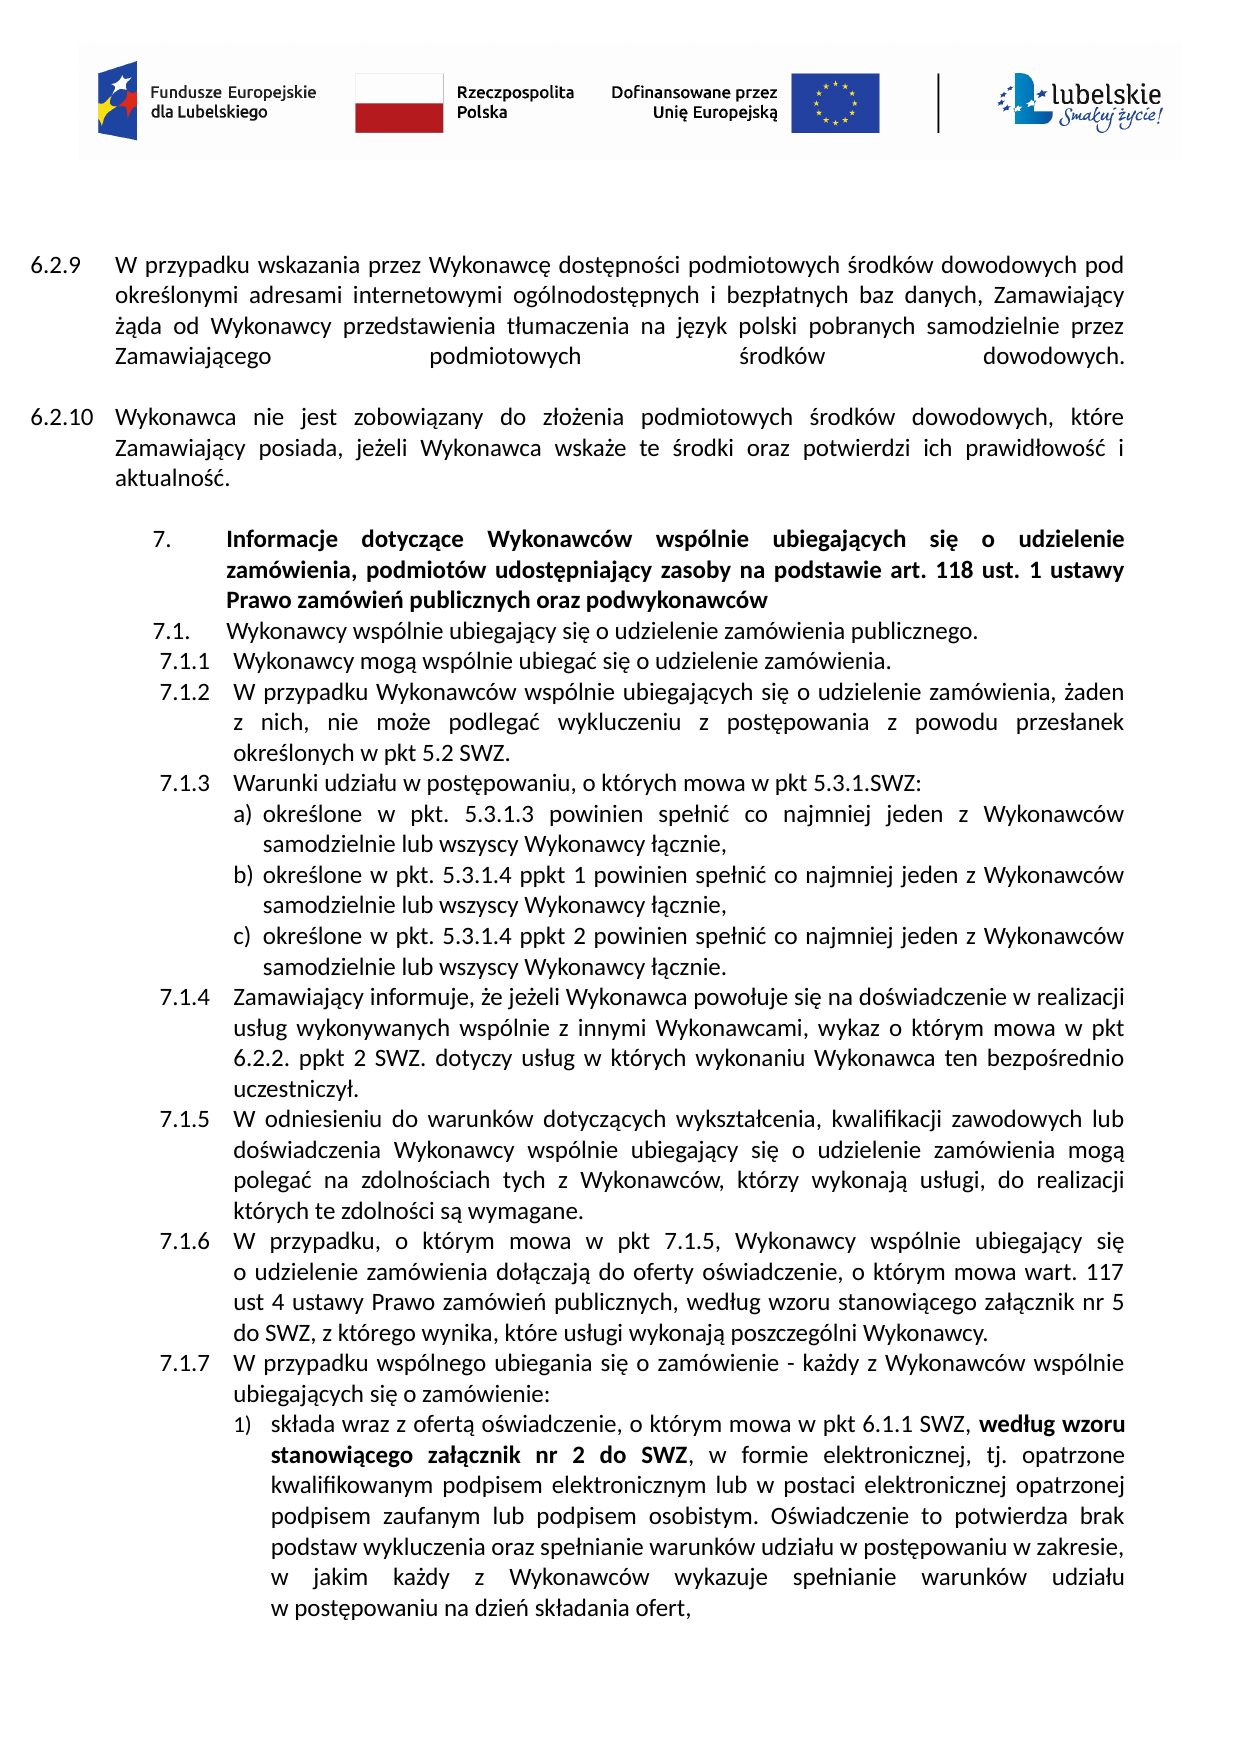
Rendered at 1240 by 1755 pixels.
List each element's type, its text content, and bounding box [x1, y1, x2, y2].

list Warunki udziału w postępowaniu, o których mowa w pkt 5.3.1.SWZ: [159, 768, 1126, 798]
list Informacje dotyczące Wykonawców wspólnie ubiegających się o udzielenie zamówienia, podmiotów udostępniający zasoby na podstawie art. 118 ust. 1 ustawy Prawo zamówień publicznych oraz podwykonawców [152, 523, 1126, 615]
list określone w pkt. 5.3.1.4 ppkt 1 powinien spełnić co najmniej jeden z Wykonawców samodzielnie lub wszyscy Wykonawcy łącznie, [233, 859, 1126, 920]
list określone w pkt. 5.3.1.4 ppkt 2 powinien spełnić co najmniej jeden z Wykonawców samodzielnie lub wszyscy Wykonawcy łącznie. [233, 920, 1126, 981]
list Wykonawcy mogą wspólnie ubiegać się o udzielenie zamówienia. [159, 646, 1126, 676]
list W przypadku Wykonawców wspólnie ubiegających się o udzielenie zamówienia, żaden z nich, nie może podlegać wykluczeniu z postępowania z powodu przesłanek określonych w pkt 5.2 SWZ. [159, 676, 1126, 768]
list Wykonawca nie jest zobowiązany do złożenia podmiotowych środków dowodowych, które Zamawiający posiada, jeżeli Wykonawca wskaże te środki oraz potwierdzi ich prawidłowość i aktualność. [30, 401, 1126, 493]
list składa wraz z ofertą oświadczenie, o którym mowa w pkt 6.1.1 SWZ, według wzoru stanowiącego załącznik nr 2 do SWZ, w formie elektronicznej, tj. opatrzone kwalifikowanym podpisem elektronicznym lub w postaci elektronicznej opatrzonej podpisem zaufanym lub podpisem osobistym. Oświadczenie to potwierdza brak podstaw wykluczenia oraz spełnianie warunków udziału w postępowaniu w zakresie, w jakim każdy z Wykonawców wykazuje spełnianie warunków udziału w postępowaniu na dzień składania ofert, [233, 1408, 1126, 1622]
list W przypadku wspólnego ubiegania się o zamówienie - każdy z Wykonawców wspólnie ubiegających się o zamówienie: [159, 1347, 1126, 1408]
list W odniesieniu do warunków dotyczących wykształcenia, kwalifikacji zawodowych lub doświadczenia Wykonawcy wspólnie ubiegający się o udzielenie zamówienia mogą polegać na zdolnościach tych z Wykonawców, którzy wykonają usługi, do realizacji których te zdolności są wymagane. [159, 1103, 1126, 1225]
list W przypadku wskazania przez Wykonawcę dostępności podmiotowych środków dowodowych pod określonymi adresami internetowymi ogólnodostępnych i bezpłatnych baz danych, Zamawiający żąda od Wykonawcy przedstawienia tłumaczenia na język polski pobranych samodzielnie przez Zamawiającego podmiotowych środków dowodowych. [30, 249, 1126, 401]
list Zamawiający informuje, że jeżeli Wykonawca powołuje się na doświadczenie w realizacji usług wykonywanych wspólnie z innymi Wykonawcami, wykaz o którym mowa w pkt 6.2.2. ppkt 2 SWZ. dotyczy usług w których wykonaniu Wykonawca ten bezpośrednio uczestniczył. [159, 981, 1126, 1103]
list Wykonawcy wspólnie ubiegający się o udzielenie zamówienia publicznego. [152, 615, 1126, 646]
list określone w pkt. 5.3.1.3 powinien spełnić co najmniej jeden z Wykonawców samodzielnie lub wszyscy Wykonawcy łącznie, [233, 798, 1126, 859]
list W przypadku, o którym mowa w pkt 7.1.5, Wykonawcy wspólnie ubiegający się o udzielenie zamówienia dołączają do oferty oświadczenie, o którym mowa wart. 117 ust 4 ustawy Prawo zamówień publicznych, według wzoru stanowiącego załącznik nr 5 do SWZ, z którego wynika, które usługi wykonają poszczególni Wykonawcy. [159, 1225, 1126, 1347]
